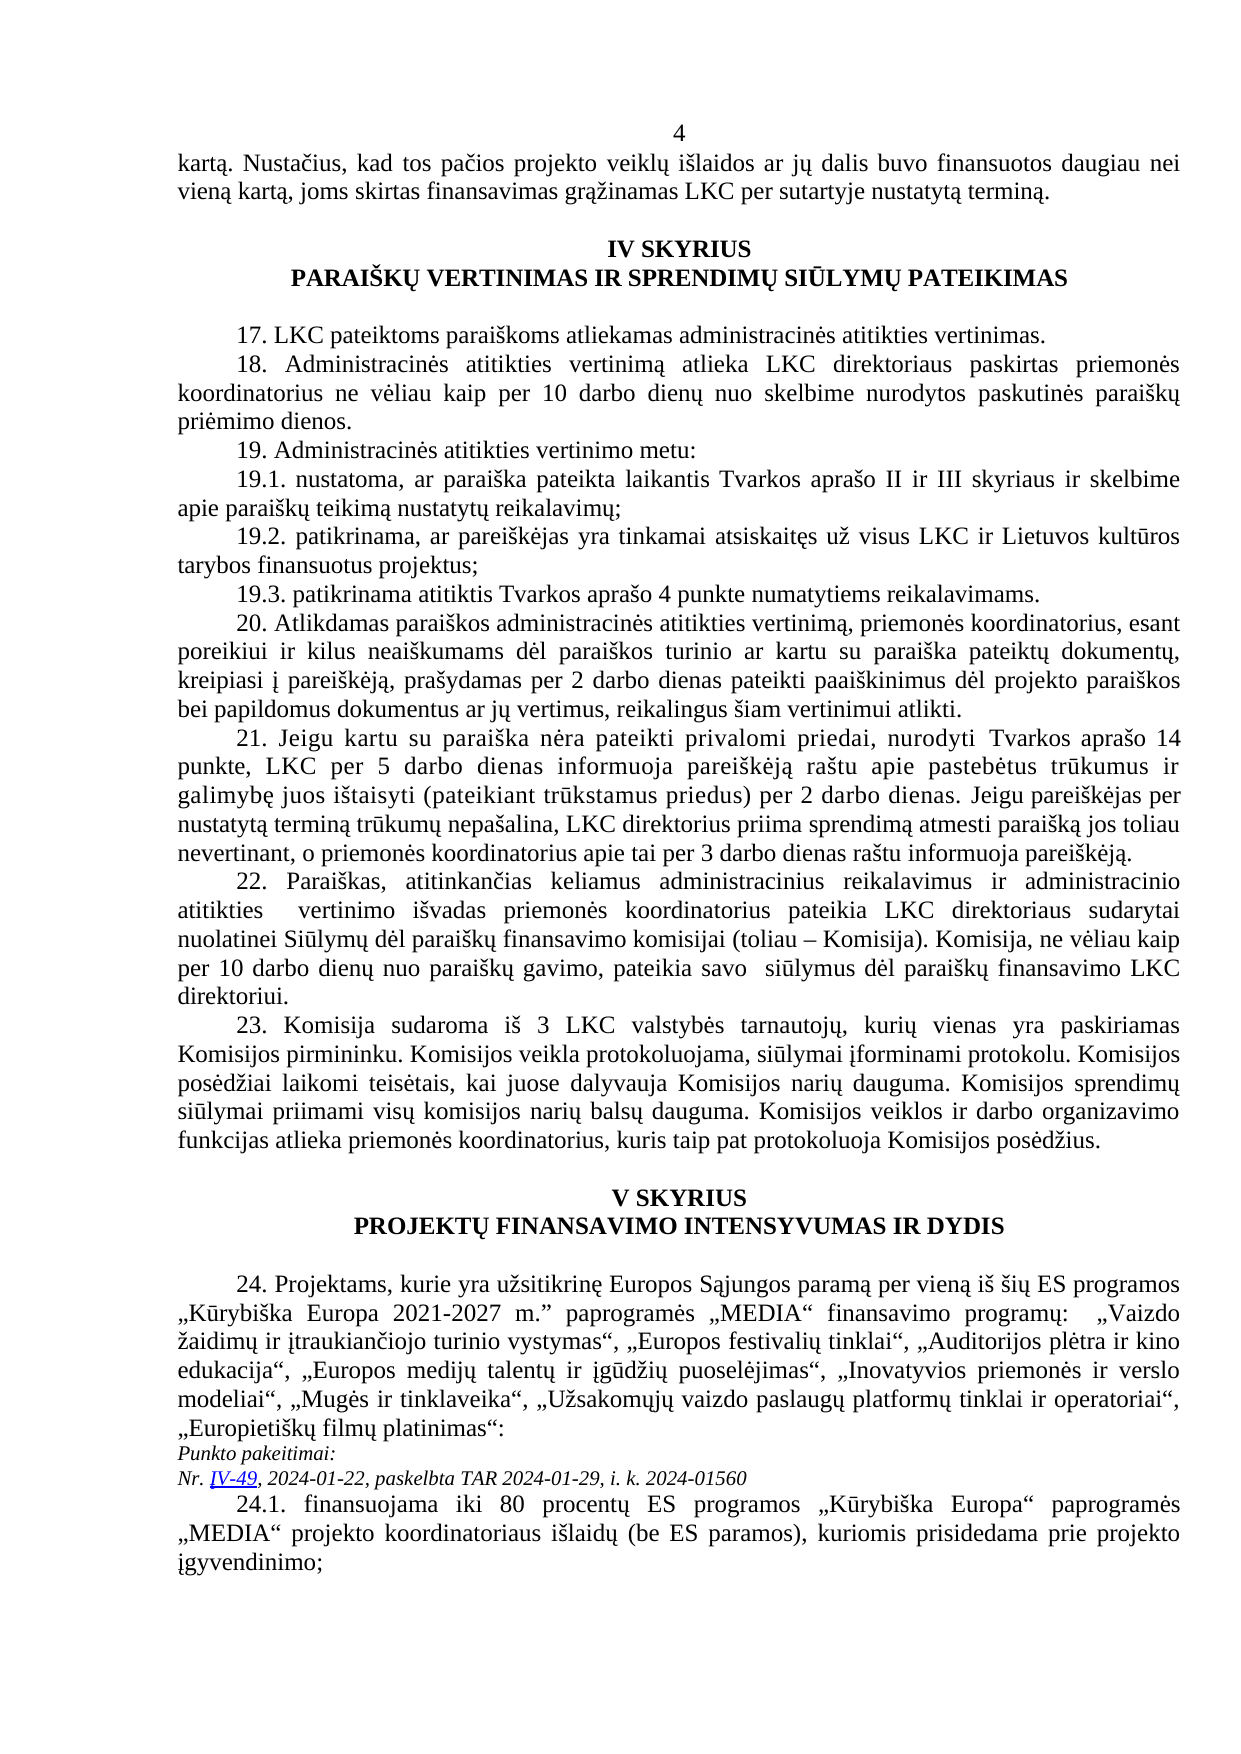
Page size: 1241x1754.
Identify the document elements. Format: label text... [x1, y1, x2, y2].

text 24. Projektams, kurie yra užsitikrinę Europos Sąjungos paramą per vieną iš šių ES programos „Kūrybiška Europa 2021-2027 m.” paprogramės „MEDIA“ finansavimo programų: „Vaizdo žaidimų ir įtraukiančiojo turinio vystymas“, „Europos festivalių tinklai“, „Auditorijos plėtra ir kino edukacija“, „Europos medijų talentų ir įgūdžių puoselėjimas“, „Inovatyvios priemonės ir verslo modeliai“, „Mugės ir tinklaveika“, „Užsakomųjų vaizdo paslaugų platformų tinklai ir operatoriai“, „Europietiškų filmų platinimas“: [177, 1269, 1181, 1441]
text 19.1. nustatoma, ar paraiška pateikta laikantis Tvarkos aprašo II ir III skyriaus ir skelbime apie paraiškų teikimą nustatytų reikalavimų; [177, 464, 1181, 521]
text V SKYRIUS [177, 1183, 1181, 1211]
text Nr. ĮV-49, 2024-01-22, paskelbta TAR 2024-01-29, i. k. 2024-01560 [177, 1465, 1181, 1489]
text Punkto pakeitimai: [177, 1441, 1181, 1465]
text 21. Jeigu kartu su paraiška nėra pateikti privalomi priedai, nurodyti Tvarkos aprašo 14 punkte, LKC per 5 darbo dienas informuoja pareiškėją raštu apie pastebėtus trūkumus ir galimybę juos ištaisyti (pateikiant trūkstamus priedus) per 2 darbo dienas. Jeigu pareiškėjas per nustatytą terminą trūkumų nepašalina, LKC direktorius priima sprendimą atmesti paraišką jos toliau nevertinant, o priemonės koordinatorius apie tai per 3 darbo dienas raštu informuoja pareiškėją. [177, 723, 1181, 866]
text IV SKYRIUS [177, 234, 1181, 263]
text 22. Paraiškas, atitinkančias keliamus administracinius reikalavimus ir administracinio atitikties vertinimo išvadas priemonės koordinatorius pateikia LKC direktoriaus sudarytai nuolatinei Siūlymų dėl paraiškų finansavimo komisijai (toliau – Komisija). Komisija, ne vėliau kaip per 10 darbo dienų nuo paraiškų gavimo, pateikia savo siūlymus dėl paraiškų finansavimo LKC direktoriui. [177, 866, 1181, 1010]
text PARAIŠKŲ VERTINIMAS IR SPRENDIMŲ SIŪLYMŲ PATEIKIMAS [177, 263, 1181, 291]
text 19.2. patikrinama, ar pareiškėjas yra tinkamai atsiskaitęs už visus LKC ir Lietuvos kultūros tarybos finansuotus projektus; [177, 521, 1181, 579]
text 18. Administracinės atitikties vertinimą atlieka LKC direktoriaus paskirtas priemonės koordinatorius ne vėliau kaip per 10 darbo dienų nuo skelbime nurodytos paskutinės paraiškų priėmimo dienos. [177, 349, 1181, 435]
text 20. Atlikdamas paraiškos administracinės atitikties vertinimą, priemonės koordinatorius, esant poreikiui ir kilus neaiškumams dėl paraiškos turinio ar kartu su paraiška pateiktų dokumentų, kreipiasi į pareiškėją, prašydamas per 2 darbo dienas pateikti paaiškinimus dėl projekto paraiškos bei papildomus dokumentus ar jų vertimus, reikalingus šiam vertinimui atlikti. [177, 608, 1181, 723]
text PROJEKTŲ FINANSAVIMO INTENSYVUMAS IR DYDIS [177, 1211, 1181, 1240]
text 24.1. finansuojama iki 80 procentų ES programos „Kūrybiška Europa“ paprogramės „MEDIA“ projekto koordinatoriaus išlaidų (be ES paramos), kuriomis prisidedama prie projekto įgyvendinimo; [177, 1489, 1181, 1576]
text kartą. Nustačius, kad tos pačios projekto veiklų išlaidos ar jų dalis buvo finansuotos daugiau nei vieną kartą, joms skirtas finansavimas grąžinamas LKC per sutartyje nustatytą terminą. [177, 148, 1181, 205]
text 17. LKC pateiktoms paraiškoms atliekamas administracinės atitikties vertinimas. [177, 320, 1181, 349]
text 19. Administracinės atitikties vertinimo metu: [177, 435, 1181, 464]
text 23. Komisija sudaroma iš 3 LKC valstybės tarnautojų, kurių vienas yra paskiriamas Komisijos pirmininku. Komisijos veikla protokoluojama, siūlymai įforminami protokolu. Komisijos posėdžiai laikomi teisėtais, kai juose dalyvauja Komisijos narių dauguma. Komisijos sprendimų siūlymai priimami visų komisijos narių balsų dauguma. Komisijos veiklos ir darbo organizavimo funkcijas atlieka priemonės koordinatorius, kuris taip pat protokoluoja Komisijos posėdžius. [177, 1010, 1181, 1154]
text 19.3. patikrinama atitiktis Tvarkos aprašo 4 punkte numatytiems reikalavimams. [177, 579, 1181, 608]
